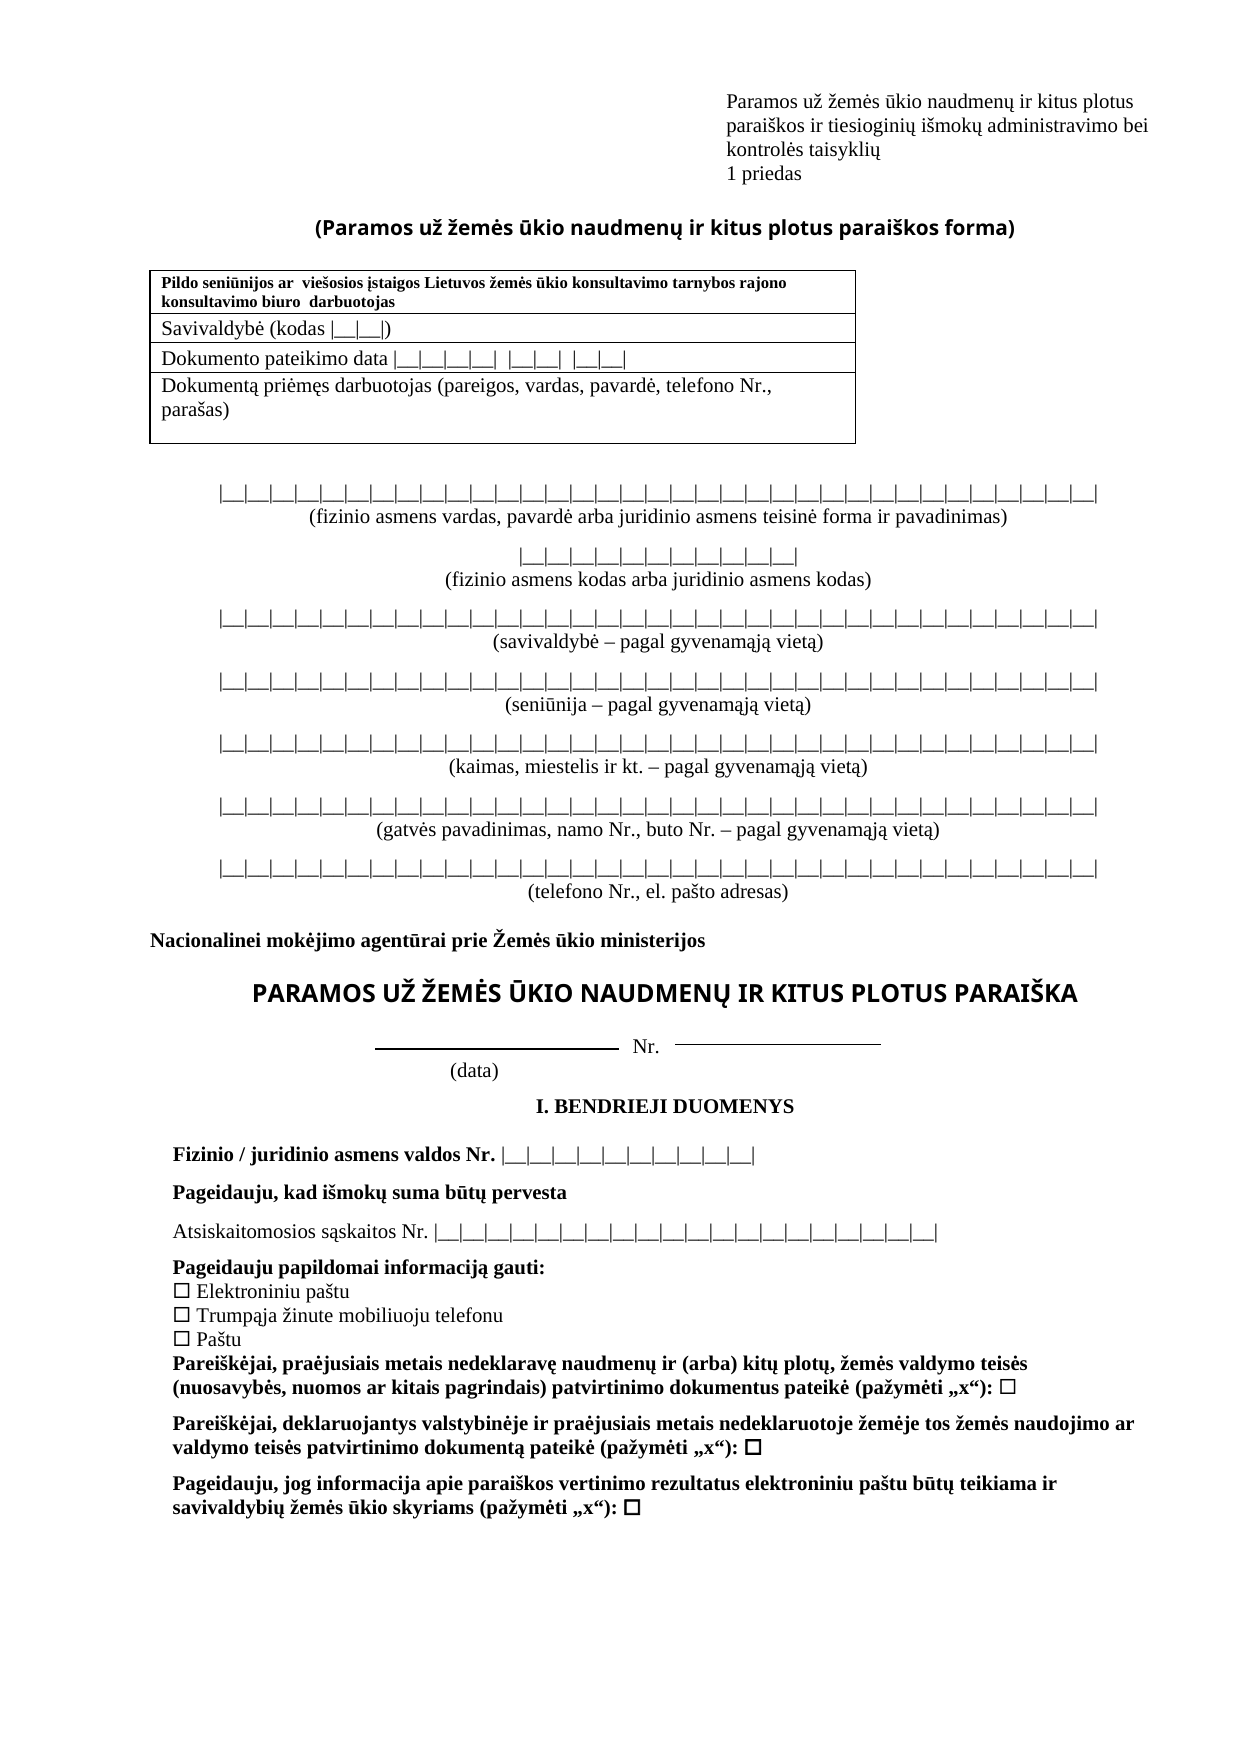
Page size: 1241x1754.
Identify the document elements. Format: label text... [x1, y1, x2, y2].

text Paramos už žemės ūkio naudmenų ir kitus plotus paraiškos ir tiesioginių išmokų administravimo bei kontrolės taisyklių [726, 88, 1180, 161]
text Nr. [150, 1034, 1180, 1058]
text Nacionalinei mokėjimo agentūrai prie Žemės ūkio ministerijos [150, 927, 1180, 952]
table_cell |__|__|__|__|__|__|__|__|__|__|__|__|__|__|__|__|__|__|__|__|__|__|__|__|__|__|__|__|__|__|__|__|__|__|__| (kaimas, miestelis ir kt. – pagal gyvenamąją vietą) [161, 730, 1155, 793]
table_cell Atsiskaitomosios sąskaitos Nr. |__|__|__|__|__|__|__|__|__|__|__|__|__|__|__|__|__|__|__|__| Pageidauju papildomai informaciją gauti:  Elektroniniu paštu  Trumpąja žinute mobiliuoju telefonu  Paštu Pareiškėjai, praėjusiais metais nedeklaravę naudmenų ir (arba) kitų plotų, žemės valdymo teisės (nuosavybės, nuomos ar kitais pagrindais) patvirtinimo dokumentus pateikė (pažymėti „x“):  Pareiškėjai, deklaruojantys valstybinėje ir praėjusiais metais nedeklaruotoje žemėje tos žemės naudojimo ar valdymo teisės patvirtinimo dokumentą pateikė (pažymėti „x“):  Pageidauju, jog informacija apie paraiškos vertinimo rezultatus elektroniniu paštu būtų teikiama ir savivaldybių žemės ūkio skyriams (pažymėti „x“):  [161, 1219, 1155, 1519]
table_cell Savivaldybė (kodas |__|__|) [151, 314, 855, 342]
table_cell |__|__|__|__|__|__|__|__|__|__|__| (fizinio asmens kodas arba juridinio asmens kodas) [161, 543, 1155, 605]
table_cell |__|__|__|__|__|__|__|__|__|__|__|__|__|__|__|__|__|__|__|__|__|__|__|__|__|__|__|__|__|__|__|__|__|__|__| (seniūnija – pagal gyvenamąją vietą) [161, 668, 1155, 730]
table_header Pildo seniūnijos ar viešosios įstaigos Lietuvos žemės ūkio konsultavimo tarnybos rajono konsultavimo biuro darbuotojas [151, 271, 855, 313]
text (data) [150, 1058, 1180, 1082]
table_cell Dokumentą priėmęs darbuotojas (pareigos, vardas, pavardė, telefono Nr., parašas) [151, 373, 855, 443]
text Paramos už žemės ūkio naudmenų ir kitus plotus paraiška [150, 976, 1180, 1010]
table_cell Dokumento pateikimo data |__|__|__|__| |__|__| |__|__| [151, 343, 855, 372]
table_cell Pageidauju, kad išmokų suma būtų pervesta [161, 1180, 1155, 1219]
text (Paramos už žemės ūkio naudmenų ir kitus plotus paraiškos forma) [150, 213, 1180, 242]
text I. BENDRIEJI DUOMENYS [150, 1094, 1180, 1118]
table_header |__|__|__|__|__|__|__|__|__|__|__|__|__|__|__|__|__|__|__|__|__|__|__|__|__|__|__|__|__|__|__|__|__|__|__| (fizinio asmens vardas, pavardė arba juridinio asmens teisinė forma ir pavadinimas) [161, 468, 1155, 543]
table_cell |__|__|__|__|__|__|__|__|__|__|__|__|__|__|__|__|__|__|__|__|__|__|__|__|__|__|__|__|__|__|__|__|__|__|__| (savivaldybė – pagal gyvenamąją vietą) [161, 605, 1155, 668]
table_cell |__|__|__|__|__|__|__|__|__|__|__|__|__|__|__|__|__|__|__|__|__|__|__|__|__|__|__|__|__|__|__|__|__|__|__| (telefono Nr., el. pašto adresas) [161, 855, 1155, 903]
text 1 priedas [726, 161, 1180, 185]
table_cell |__|__|__|__|__|__|__|__|__|__|__|__|__|__|__|__|__|__|__|__|__|__|__|__|__|__|__|__|__|__|__|__|__|__|__| (gatvės pavadinimas, namo Nr., buto Nr. – pagal gyvenamąją vietą) [161, 793, 1155, 855]
table_header Fizinio / juridinio asmens valdos Nr. |__|__|__|__|__|__|__|__|__|__| [161, 1142, 1155, 1180]
